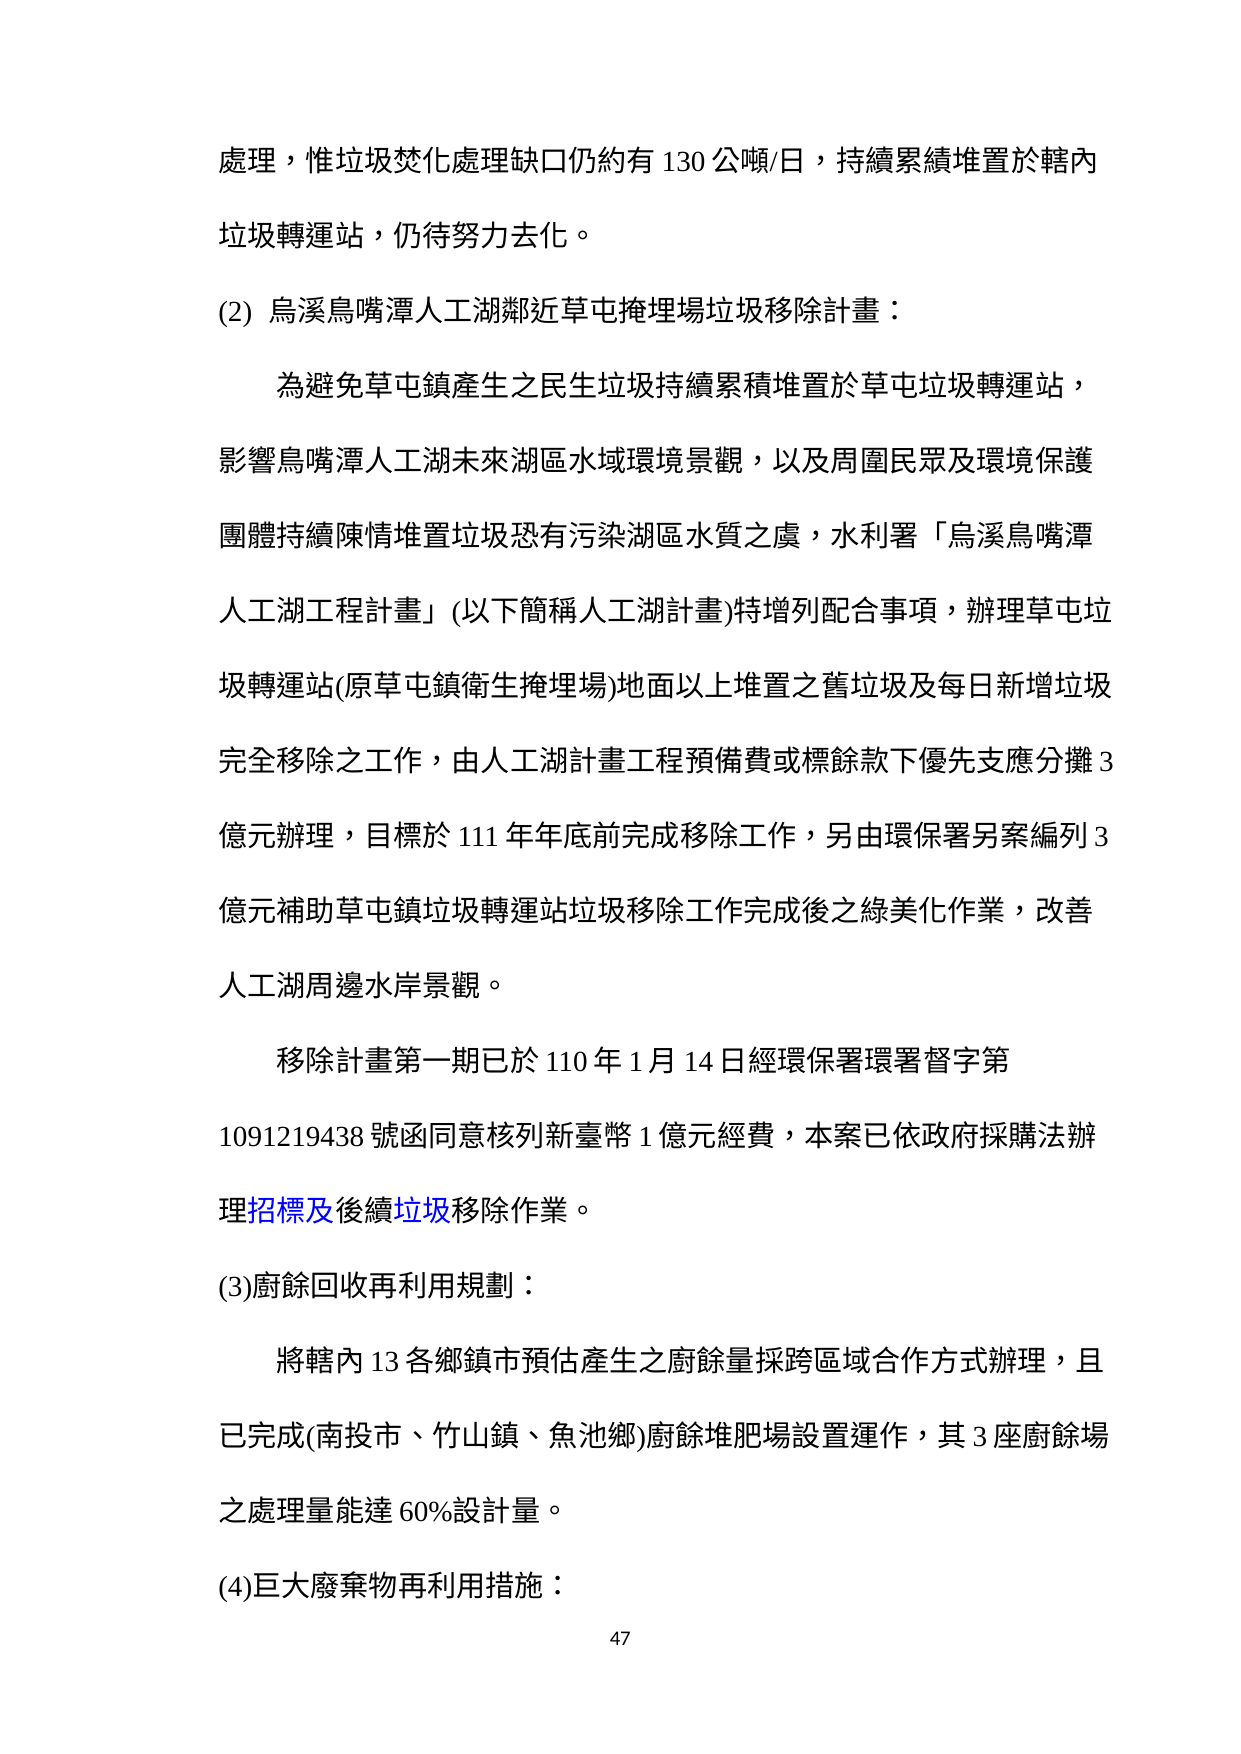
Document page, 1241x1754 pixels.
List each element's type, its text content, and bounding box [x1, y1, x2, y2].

text 移除計畫第一期已於110年1月14日經環保署環署督字第1091219438號函同意核列新臺幣1億元經費，本案已依政府採購法辦理招標及後續垃圾移除作業。 [218, 1022, 1122, 1247]
text 為避免草屯鎮產生之民生垃圾持續累積堆置於草屯垃圾轉運站，影響鳥嘴潭人工湖未來湖區水域環境景觀，以及周圍民眾及環境保護團體持續陳情堆置垃圾恐有污染湖區水質之虞，水利署「烏溪鳥嘴潭人工湖工程計畫」(以下簡稱人工湖計畫)特增列配合事項，辦理草屯垃圾轉運站(原草屯鎮衛生掩埋場)地面以上堆置之舊垃圾及每日新增垃圾完全移除之工作，由人工湖計畫工程預備費或標餘款下優先支應分攤3億元辦理，目標於111年年底前完成移除工作，另由環保署另案編列3億元補助草屯鎮垃圾轉運站垃圾移除工作完成後之綠美化作業，改善人工湖周邊水岸景觀。 [218, 347, 1122, 1022]
text (2) 烏溪鳥嘴潭人工湖鄰近草屯掩埋場垃圾移除計畫： [218, 272, 1122, 347]
text (4)巨大廢棄物再利用措施： [218, 1547, 1122, 1622]
text (3)廚餘回收再利用規劃： [218, 1247, 1122, 1322]
text 將轄內13各鄉鎮市預估產生之廚餘量採跨區域合作方式辦理，且已完成(南投市、竹山鎮、魚池鄉)廚餘堆肥場設置運作，其3座廚餘場之處理量能達60%設計量。 [218, 1322, 1122, 1547]
text 處理，惟垃圾焚化處理缺口仍約有130公噸/日，持續累績堆置於轄內垃圾轉運站，仍待努力去化。 [218, 122, 1122, 272]
